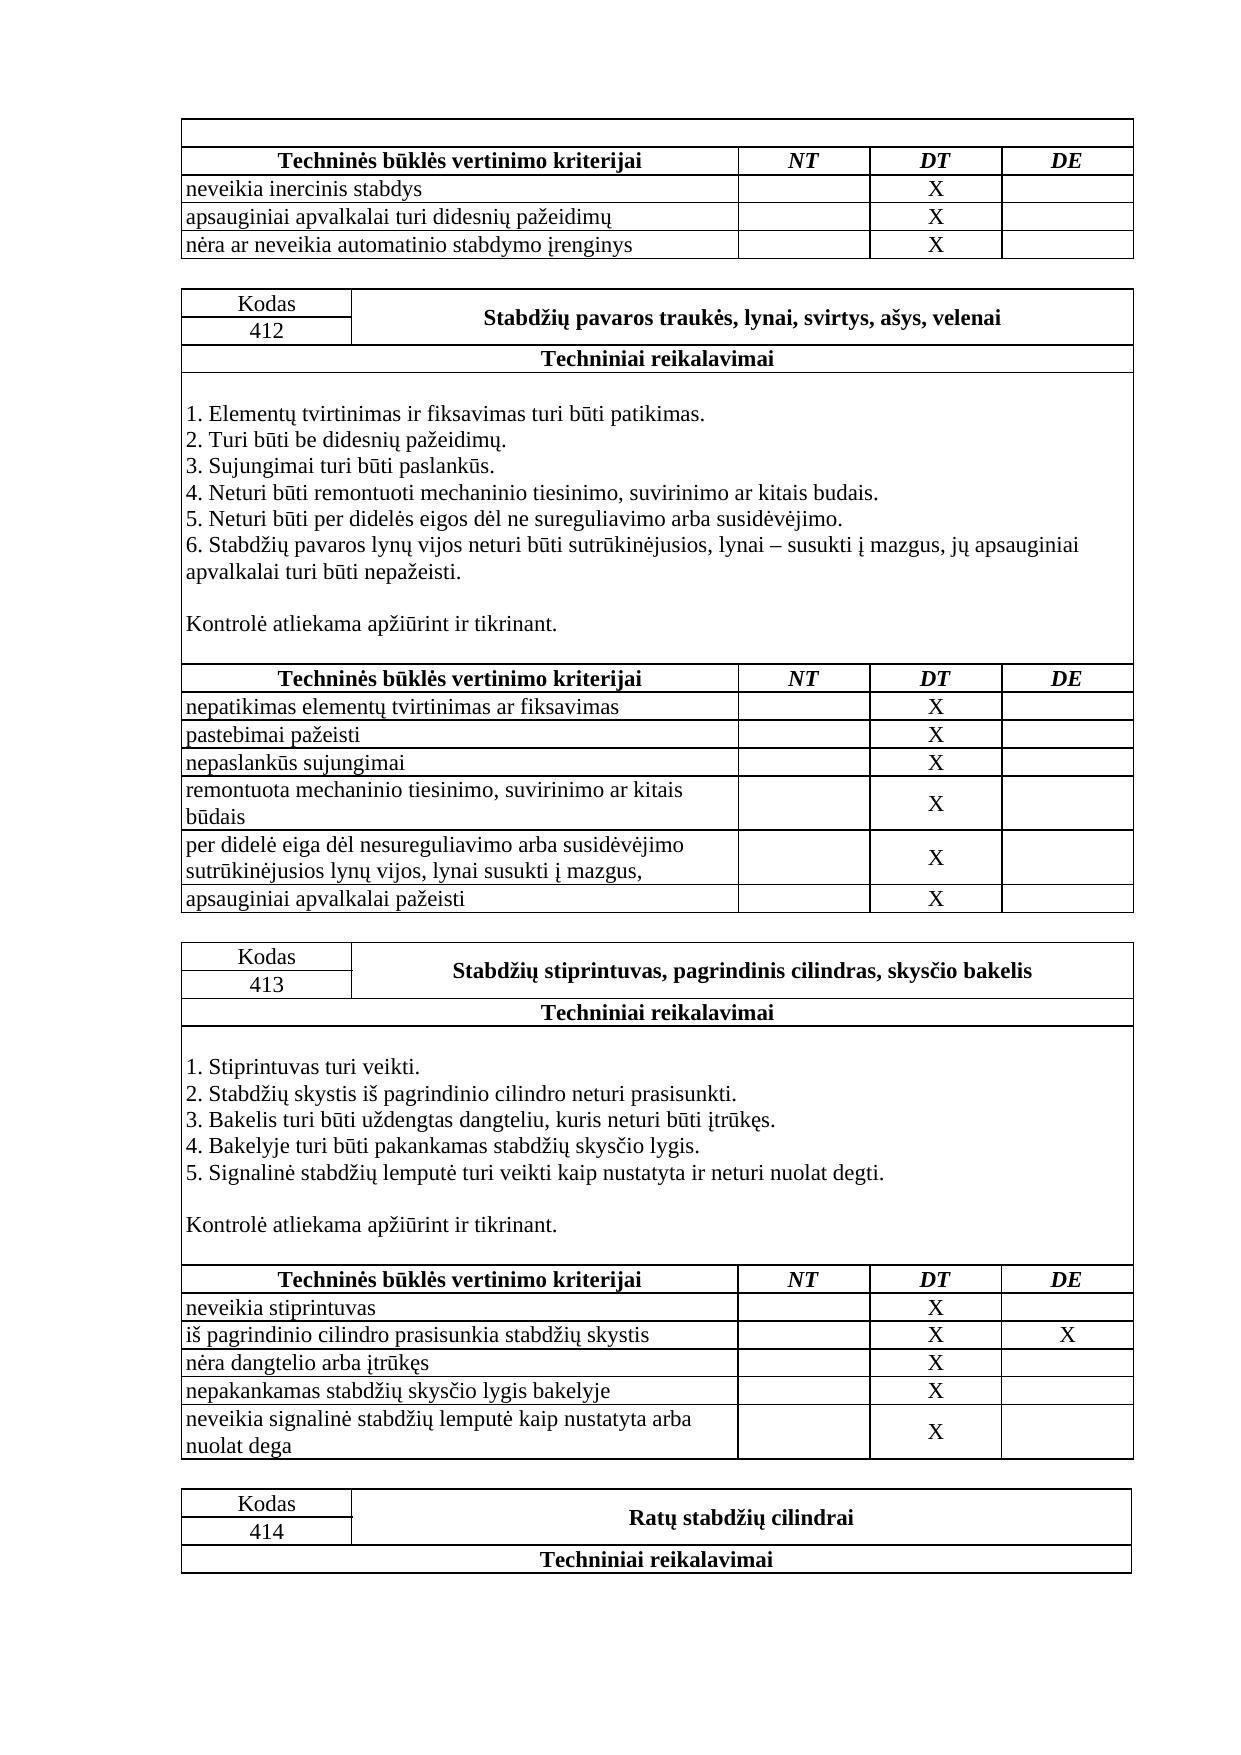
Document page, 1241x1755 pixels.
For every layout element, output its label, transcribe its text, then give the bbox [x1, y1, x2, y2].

table_cell DT [871, 665, 1001, 691]
table_cell [1003, 885, 1133, 911]
table_cell X [871, 1294, 1001, 1320]
table_cell X [871, 176, 1001, 202]
table_cell DE [1003, 665, 1133, 691]
table_cell [1003, 749, 1133, 775]
table_cell 414 [182, 1518, 351, 1544]
table_cell nepaslankūs sujungimai [182, 749, 738, 775]
table_cell [739, 176, 869, 202]
table_cell [1002, 1377, 1133, 1404]
table_cell Techninės būklės vertinimo kriterijai [182, 1266, 737, 1292]
table_cell DE [1002, 1266, 1133, 1292]
table_cell [739, 885, 869, 911]
table_cell X [871, 885, 1001, 911]
table_cell iš pagrindinio cilindro prasisunkia stabdžių skystis [182, 1322, 737, 1348]
table_cell neveikia signalinė stabdžių lemputė kaip nustatyta arba nuolat dega [182, 1405, 737, 1458]
table_cell 1. Stiprintuvas turi veikti. 2. Stabdžių skystis iš pagrindinio cilindro neturi prasisunkti. 3. Bakelis turi būti uždengtas dangteliu, kuris neturi būti įtrūkęs. 4. Bakelyje turi būti pakankamas stabdžių skysčio lygis. 5. Signalinė stabdžių lemputė turi veikti kaip nustatyta ir neturi nuolat degti. Kontrolė atliekama apžiūrint ir tikrinant. [182, 1027, 1133, 1264]
table_cell X [871, 777, 1001, 829]
table_header Ratų stabdžių cilindrai [352, 1490, 1131, 1544]
table_header Stabdžių stiprintuvas, pagrindinis cilindras, skysčio bakelis [352, 943, 1133, 997]
table_cell [1003, 831, 1133, 883]
table_cell X [1002, 1322, 1133, 1348]
table_cell X [871, 1405, 1001, 1458]
table_cell X [871, 1377, 1001, 1404]
table_cell X [871, 1322, 1001, 1348]
table_cell NT [739, 665, 869, 691]
table_cell Techninės būklės vertinimo kriterijai [182, 148, 738, 174]
table_cell X [871, 693, 1001, 719]
table_header Stabdžių pavaros traukės, lynai, svirtys, ašys, velenai [352, 290, 1133, 344]
table_cell [1003, 176, 1133, 202]
table_header Kodas [182, 1490, 351, 1516]
table_cell [739, 749, 869, 775]
table_cell [1003, 231, 1133, 258]
table_cell DT [871, 1266, 1001, 1292]
table_cell NT [739, 148, 869, 174]
table_cell neveikia stiprintuvas [182, 1294, 737, 1320]
table_cell Techniniai reikalavimai [182, 999, 1133, 1025]
table_cell [1002, 1294, 1133, 1320]
table_cell X [871, 231, 1001, 258]
table_cell [739, 1294, 869, 1320]
table_cell [739, 1405, 869, 1458]
table_cell [1002, 1350, 1133, 1376]
table_cell DT [871, 148, 1001, 174]
table_cell remontuota mechaninio tiesinimo, suvirinimo ar kitais būdais [182, 777, 738, 829]
table_cell NT [739, 1266, 869, 1292]
table_cell nepatikimas elementų tvirtinimas ar fiksavimas [182, 693, 738, 719]
table_cell 412 [182, 318, 351, 344]
table_cell 1. Elementų tvirtinimas ir fiksavimas turi būti patikimas. 2. Turi būti be didesnių pažeidimų. 3. Sujungimai turi būti paslankūs. 4. Neturi būti remontuoti mechaninio tiesinimo, suvirinimo ar kitais budais. 5. Neturi būti per didelės eigos dėl ne sureguliavimo arba susidėvėjimo. 6. Stabdžių pavaros lynų vijos neturi būti sutrūkinėjusios, lynai – susukti į mazgus, jų apsauginiai apvalkalai turi būti nepažeisti. Kontrolė atliekama apžiūrint ir tikrinant. [182, 373, 1133, 663]
table_cell [1003, 721, 1133, 747]
table_cell apsauginiai apvalkalai turi didesnių pažeidimų [182, 203, 738, 230]
table_cell [739, 1322, 869, 1348]
table_cell 413 [182, 971, 351, 997]
table_cell pastebimai pažeisti [182, 721, 738, 747]
table_cell nepakankamas stabdžių skysčio lygis bakelyje [182, 1377, 737, 1404]
table_cell nėra ar neveikia automatinio stabdymo įrenginys [182, 231, 738, 258]
table_cell [739, 831, 869, 883]
table_cell Techninės būklės vertinimo kriterijai [182, 665, 738, 691]
table_cell X [871, 1350, 1001, 1376]
table_header Kodas [182, 290, 351, 316]
table_cell DE [1003, 148, 1133, 174]
table_cell [739, 1377, 869, 1404]
table_cell [1003, 693, 1133, 719]
table_cell [739, 1350, 869, 1376]
table_cell neveikia inercinis stabdys [182, 176, 738, 202]
table_cell X [871, 749, 1001, 775]
table_cell per didelė eiga dėl nesureguliavimo arba susidėvėjimo sutrūkinėjusios lynų vijos, lynai susukti į mazgus, [182, 831, 738, 883]
table_cell X [871, 203, 1001, 230]
table_cell [739, 231, 869, 258]
table_cell [739, 777, 869, 829]
table_cell Techniniai reikalavimai [182, 1546, 1131, 1572]
table_cell Techniniai reikalavimai [182, 346, 1133, 372]
table_cell [739, 721, 869, 747]
table_cell [182, 120, 1133, 146]
table_header Kodas [182, 943, 351, 969]
table_cell [1003, 777, 1133, 829]
table_cell [739, 693, 869, 719]
table_cell nėra dangtelio arba įtrūkęs [182, 1350, 737, 1376]
table_cell [739, 203, 869, 230]
table_cell [1003, 203, 1133, 230]
table_cell [1002, 1405, 1133, 1458]
table_cell X [871, 721, 1001, 747]
table_cell X [871, 831, 1001, 883]
table_cell apsauginiai apvalkalai pažeisti [182, 885, 738, 911]
